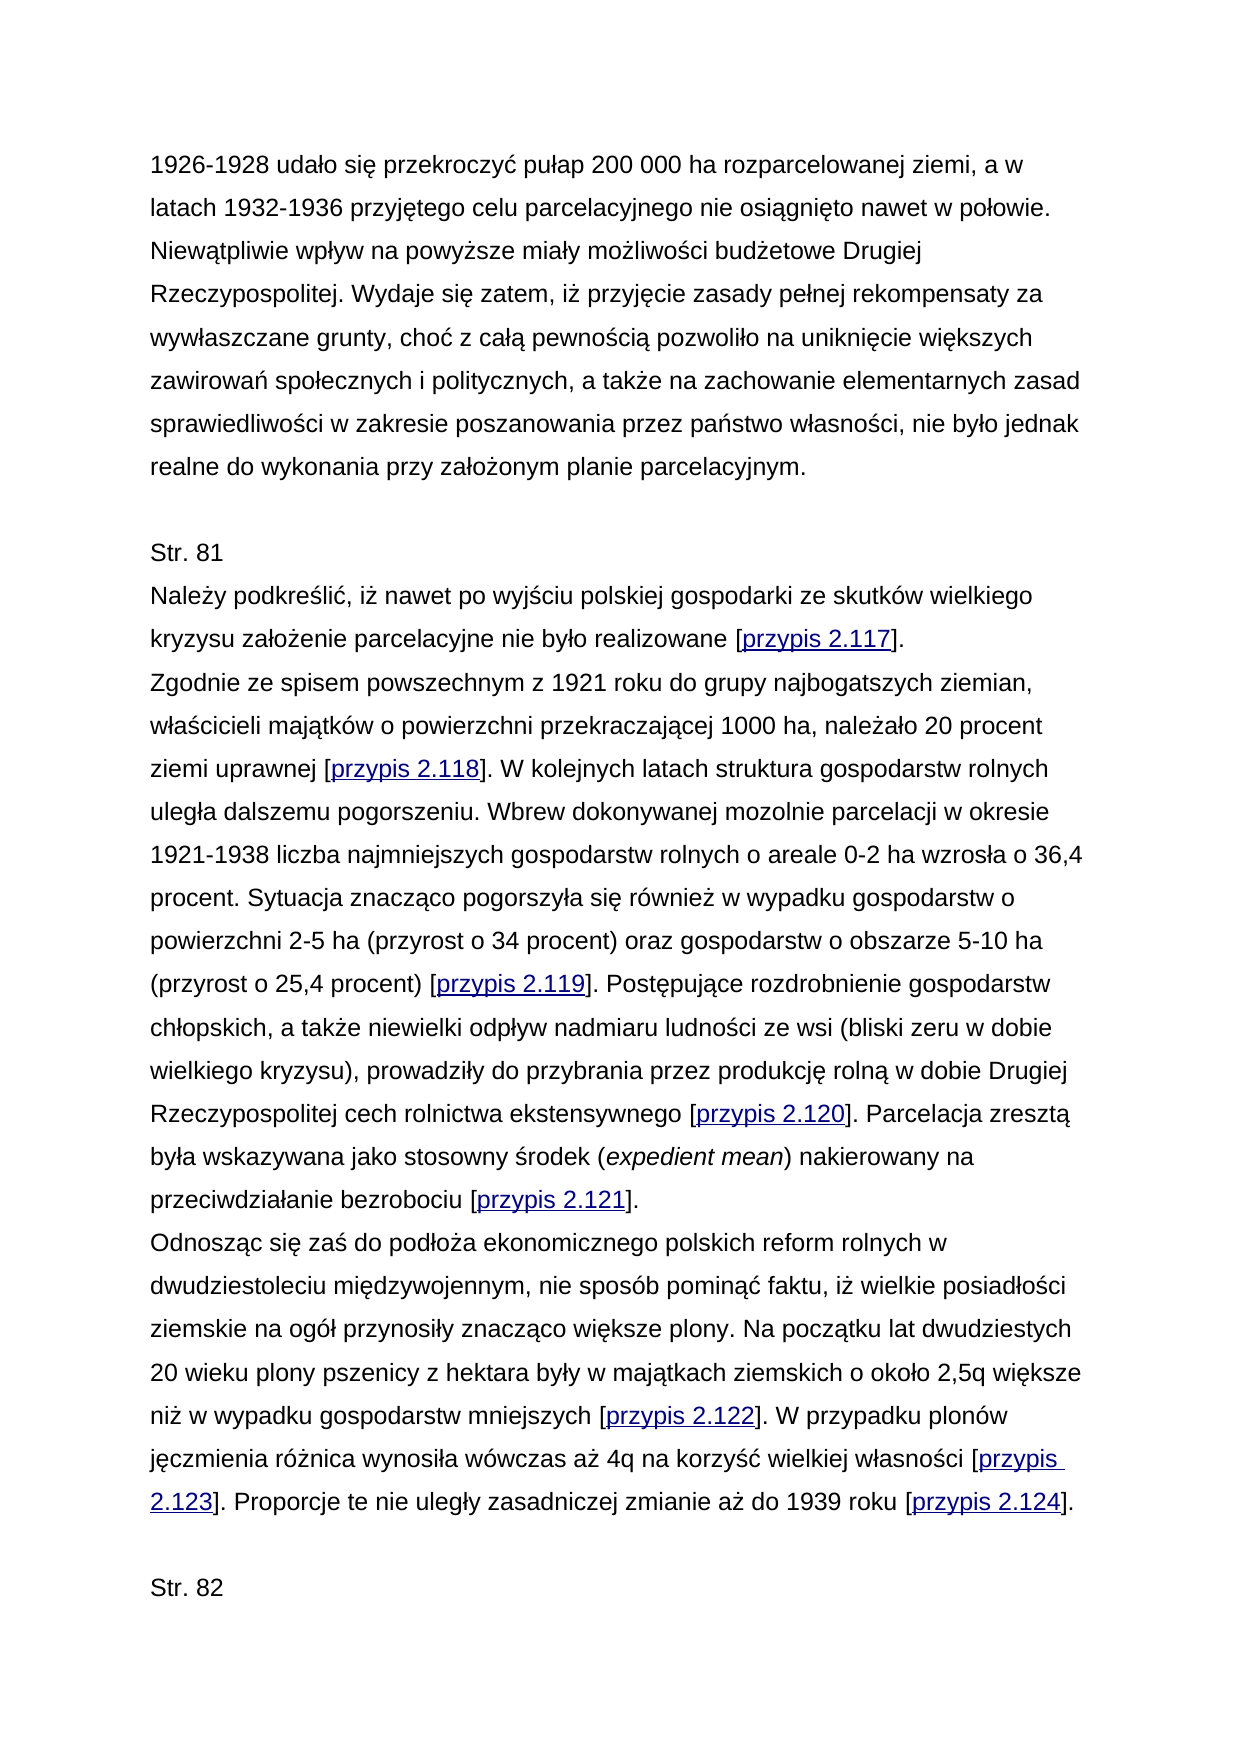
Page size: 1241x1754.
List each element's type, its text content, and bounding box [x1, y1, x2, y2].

text Należy podkreślić, iż nawet po wyjściu polskiej gospodarki ze skutków wielkiego kryzysu założenie parcelacyjne nie było realizowane [przypis 2.117]. [150, 581, 1090, 653]
text Str. 81 [150, 538, 1090, 567]
text Zgodnie ze spisem powszechnym z 1921 roku do grupy najbogatszych ziemian, właścicieli majątków o powierzchni przekraczającej 1000 ha, należało 20 procent ziemi uprawnej [przypis 2.118]. W kolejnych latach struktura gospodarstw rolnych uległa dalszemu pogorszeniu. Wbrew dokonywanej mozolnie parcelacji w okresie 1921-1938 liczba najmniejszych gospodarstw rolnych o areale 0-2 ha wzrosła o 36,4 procent. Sytuacja znacząco pogorszyła się również w wypadku gospodarstw o powierzchni 2-5 ha (przyrost o 34 procent) oraz gospodarstw o obszarze 5-10 ha (przyrost o 25,4 procent) [przypis 2.119]. Postępujące rozdrobnienie gospodarstw chłopskich, a także niewielki odpływ nadmiaru ludności ze wsi (bliski zeru w dobie wielkiego kryzysu), prowadziły do przybrania przez produkcję rolną w dobie Drugiej Rzeczypospolitej cech rolnictwa ekstensywnego [przypis 2.120]. Parcelacja zresztą była wskazywana jako stosowny środek (expedient mean) nakierowany na przeciwdziałanie bezrobociu [przypis 2.121]. [150, 667, 1090, 1214]
text Odnosząc się zaś do podłoża ekonomicznego polskich reform rolnych w dwudziestoleciu międzywojennym, nie sposób pominąć faktu, iż wielkie posiadłości ziemskie na ogół przynosiły znacząco większe plony. Na początku lat dwudziestych 20 wieku plony pszenicy z hektara były w majątkach ziemskich o około 2,5q większe niż w wypadku gospodarstw mniejszych [przypis 2.122]. W przypadku plonów jęczmienia różnica wynosiła wówczas aż 4q na korzyść wielkiej własności [przypis 2.123]. Proporcje te nie uległy zasadniczej zmianie aż do 1939 roku [przypis 2.124]. [150, 1228, 1090, 1516]
text 1926-1928 udało się przekroczyć pułap 200 000 ha rozparcelowanej ziemi, a w latach 1932-1936 przyjętego celu parcelacyjnego nie osiągnięto nawet w połowie. Niewątpliwie wpływ na powyższe miały możliwości budżetowe Drugiej Rzeczypospolitej. Wydaje się zatem, iż przyjęcie zasady pełnej rekompensaty za wywłaszczane grunty, choć z całą pewnością pozwoliło na uniknięcie większych zawirowań społecznych i politycznych, a także na zachowanie elementarnych zasad sprawiedliwości w zakresie poszanowania przez państwo własności, nie było jednak realne do wykonania przy założonym planie parcelacyjnym. [150, 150, 1090, 481]
text Str. 82 [150, 1573, 1090, 1602]
